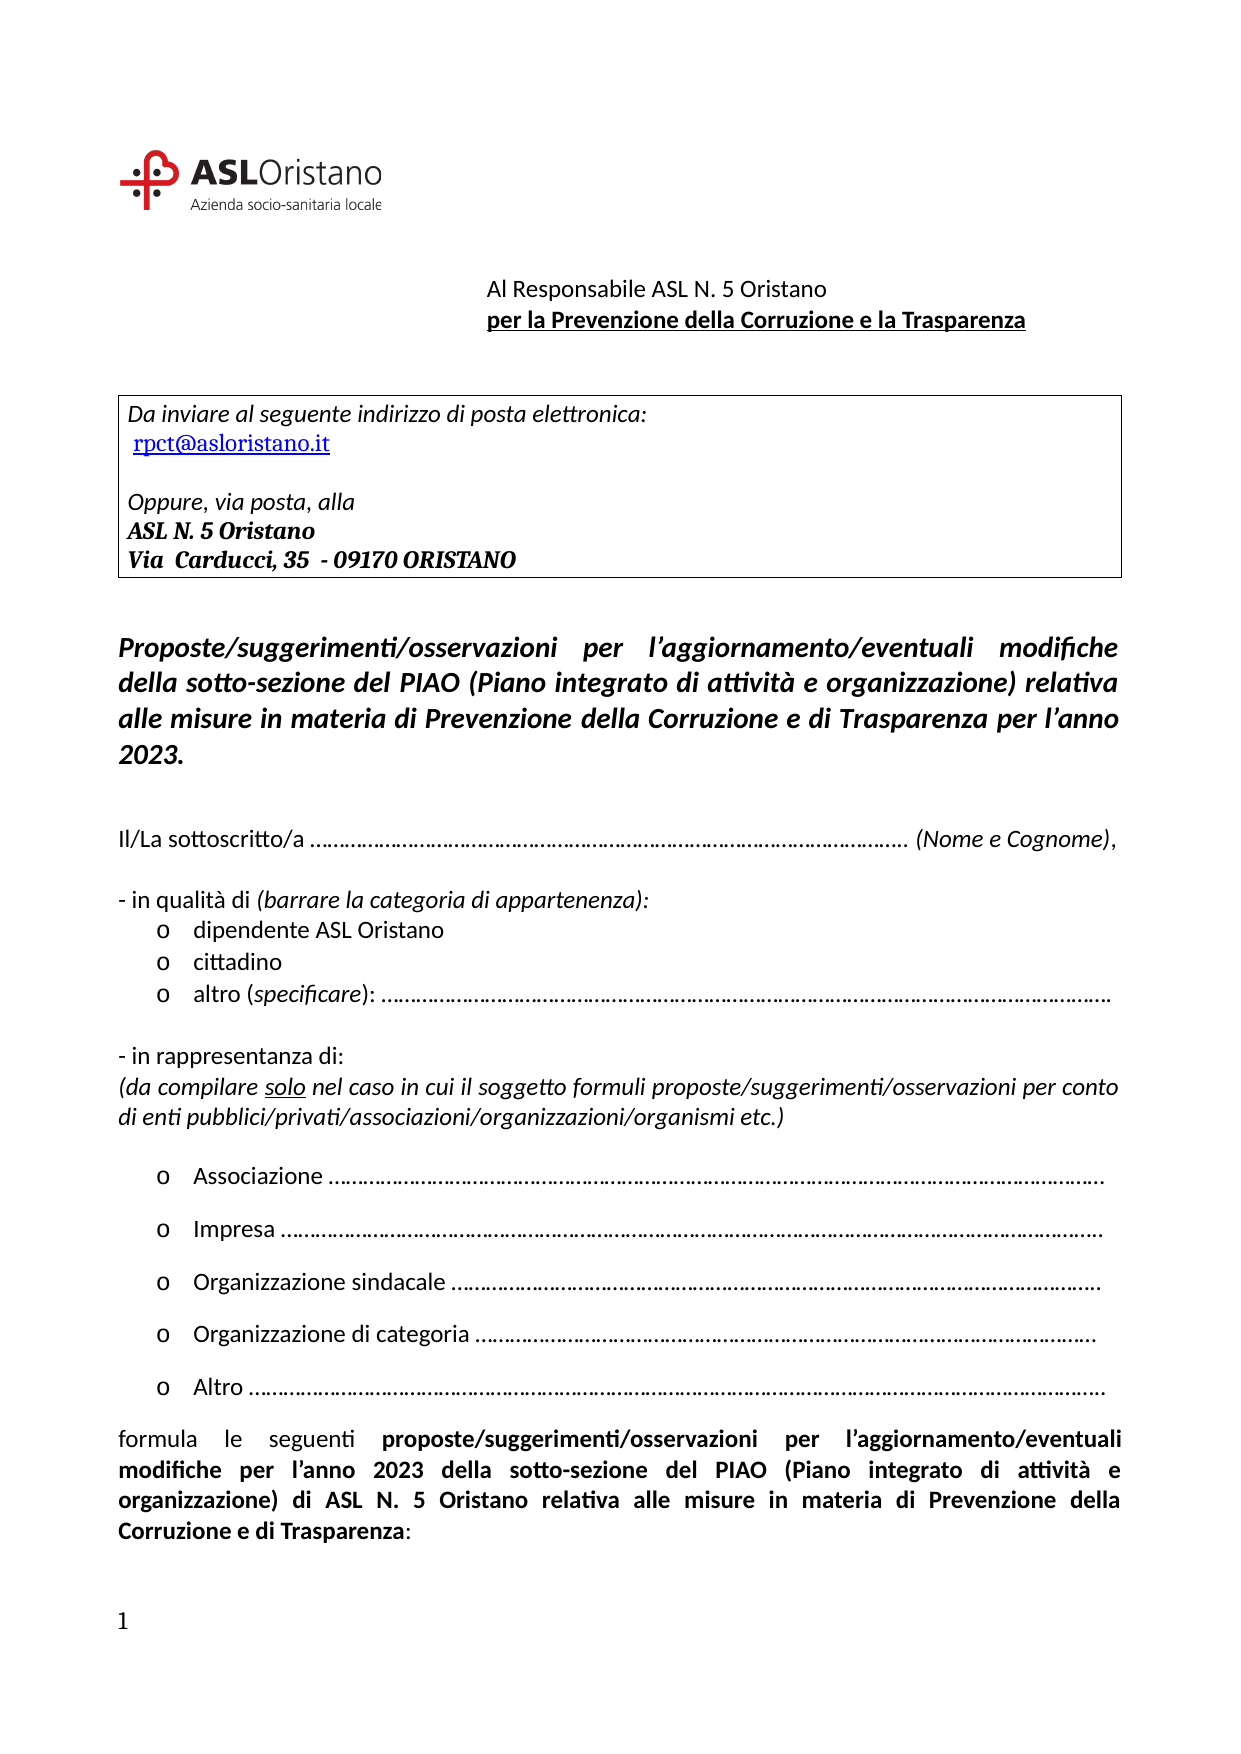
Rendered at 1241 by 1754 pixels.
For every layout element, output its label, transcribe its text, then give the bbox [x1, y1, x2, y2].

text - in qualità di (barrare la categoria di appartenenza): [118, 884, 1122, 914]
text Da inviare al seguente indirizzo di posta elettronica: [119, 396, 1121, 426]
text ASL N. 5 Oristano [119, 514, 1121, 543]
list dipendente ASL Oristano [156, 914, 1122, 946]
text Via Carducci, 35 - 09170 ORISTANO [119, 543, 1121, 577]
text Proposte/suggerimenti/osservazioni per l’aggiornamento/eventuali modifiche della sotto-sezione del PIAO (Piano integrato di attività e organizzazione) relativa alle misure in materia di Prevenzione della Corruzione e di Trasparenza per l’anno 2023. [118, 629, 1122, 771]
text (da compilare solo nel caso in cui il soggetto formuli proposte/suggerimenti/osservazioni per conto di enti pubblici/privati/associazioni/organizzazioni/organismi etc.) [118, 1071, 1122, 1132]
list Associazione ……………………………………………………………………………………………………………………… [156, 1161, 1122, 1192]
text - in rappresentanza di: [118, 1040, 1122, 1071]
text formula le seguenti proposte/suggerimenti/osservazioni per l’aggiornamento/eventuali modifiche per l’anno 2023 della sotto-sezione del PIAO (Piano integrato di attività e organizzazione) di ASL N. 5 Oristano relativa alle misure in materia di Prevenzione della Corruzione e di Trasparenza: [118, 1423, 1122, 1546]
text Oppure, via posta, alla [119, 483, 1121, 514]
list Impresa …………………………………………………………………………………………………………………………….. [156, 1213, 1122, 1245]
list Organizzazione di categoria ……………………………………………………………………………………………… [156, 1318, 1122, 1350]
picture [118, 147, 382, 214]
list altro (specificare): ………………………………………………………………………………………………………………. [156, 978, 1122, 1010]
text Il/La sottoscritto/a ………………………………………………………………………………………….. (Nome e Cognome), [118, 823, 1122, 853]
text rpct@asloristano.it [119, 426, 1121, 458]
list Altro ………………………………………………………………………………………………………………………………….. [156, 1371, 1122, 1403]
list cittadino [156, 946, 1122, 978]
list Organizzazione sindacale ………………………………………………………………………………………………….. [156, 1266, 1122, 1297]
text per la Prevenzione della Corruzione e la Trasparenza [487, 304, 1122, 334]
text Al Responsabile ASL N. 5 Oristano [487, 273, 1122, 304]
